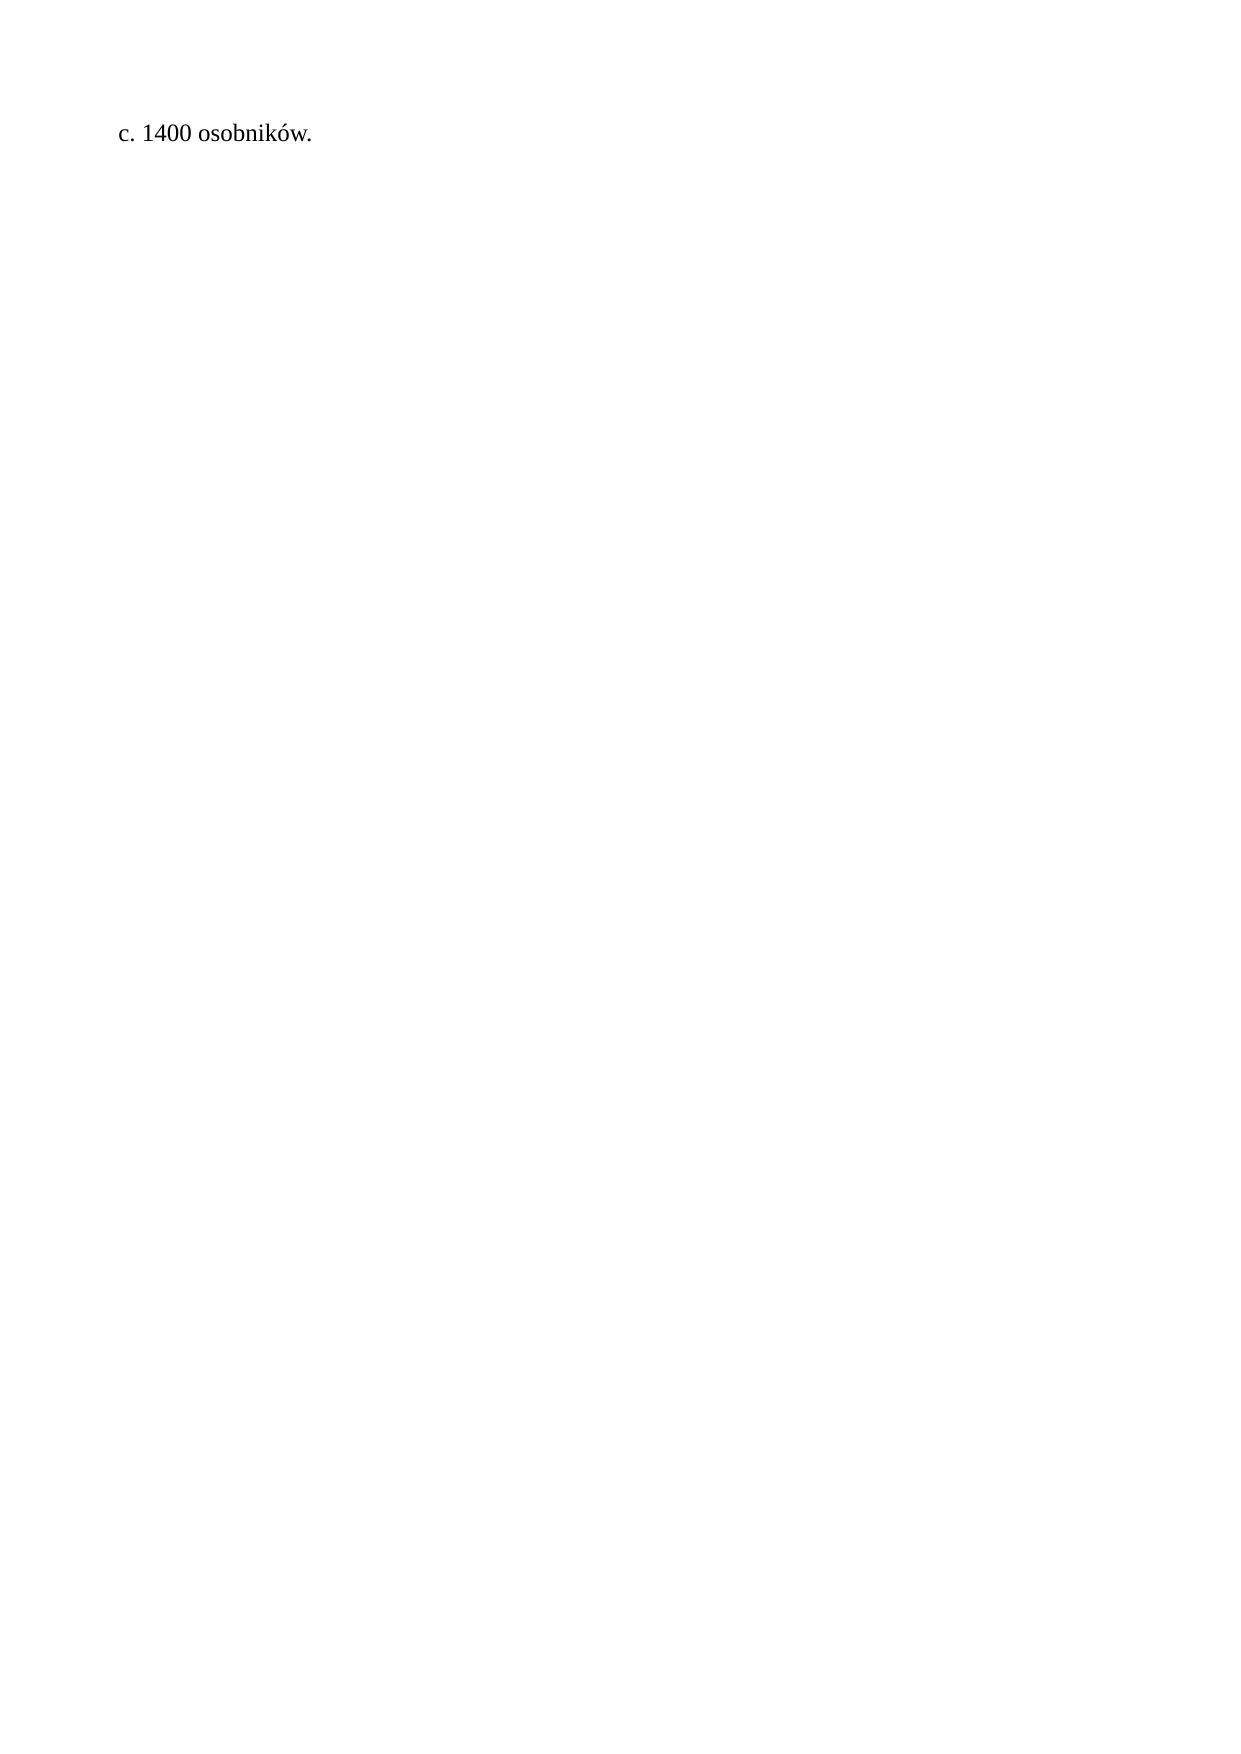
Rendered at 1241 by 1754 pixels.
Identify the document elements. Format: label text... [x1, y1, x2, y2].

text c. 1400 osobników. [118, 118, 1122, 147]
